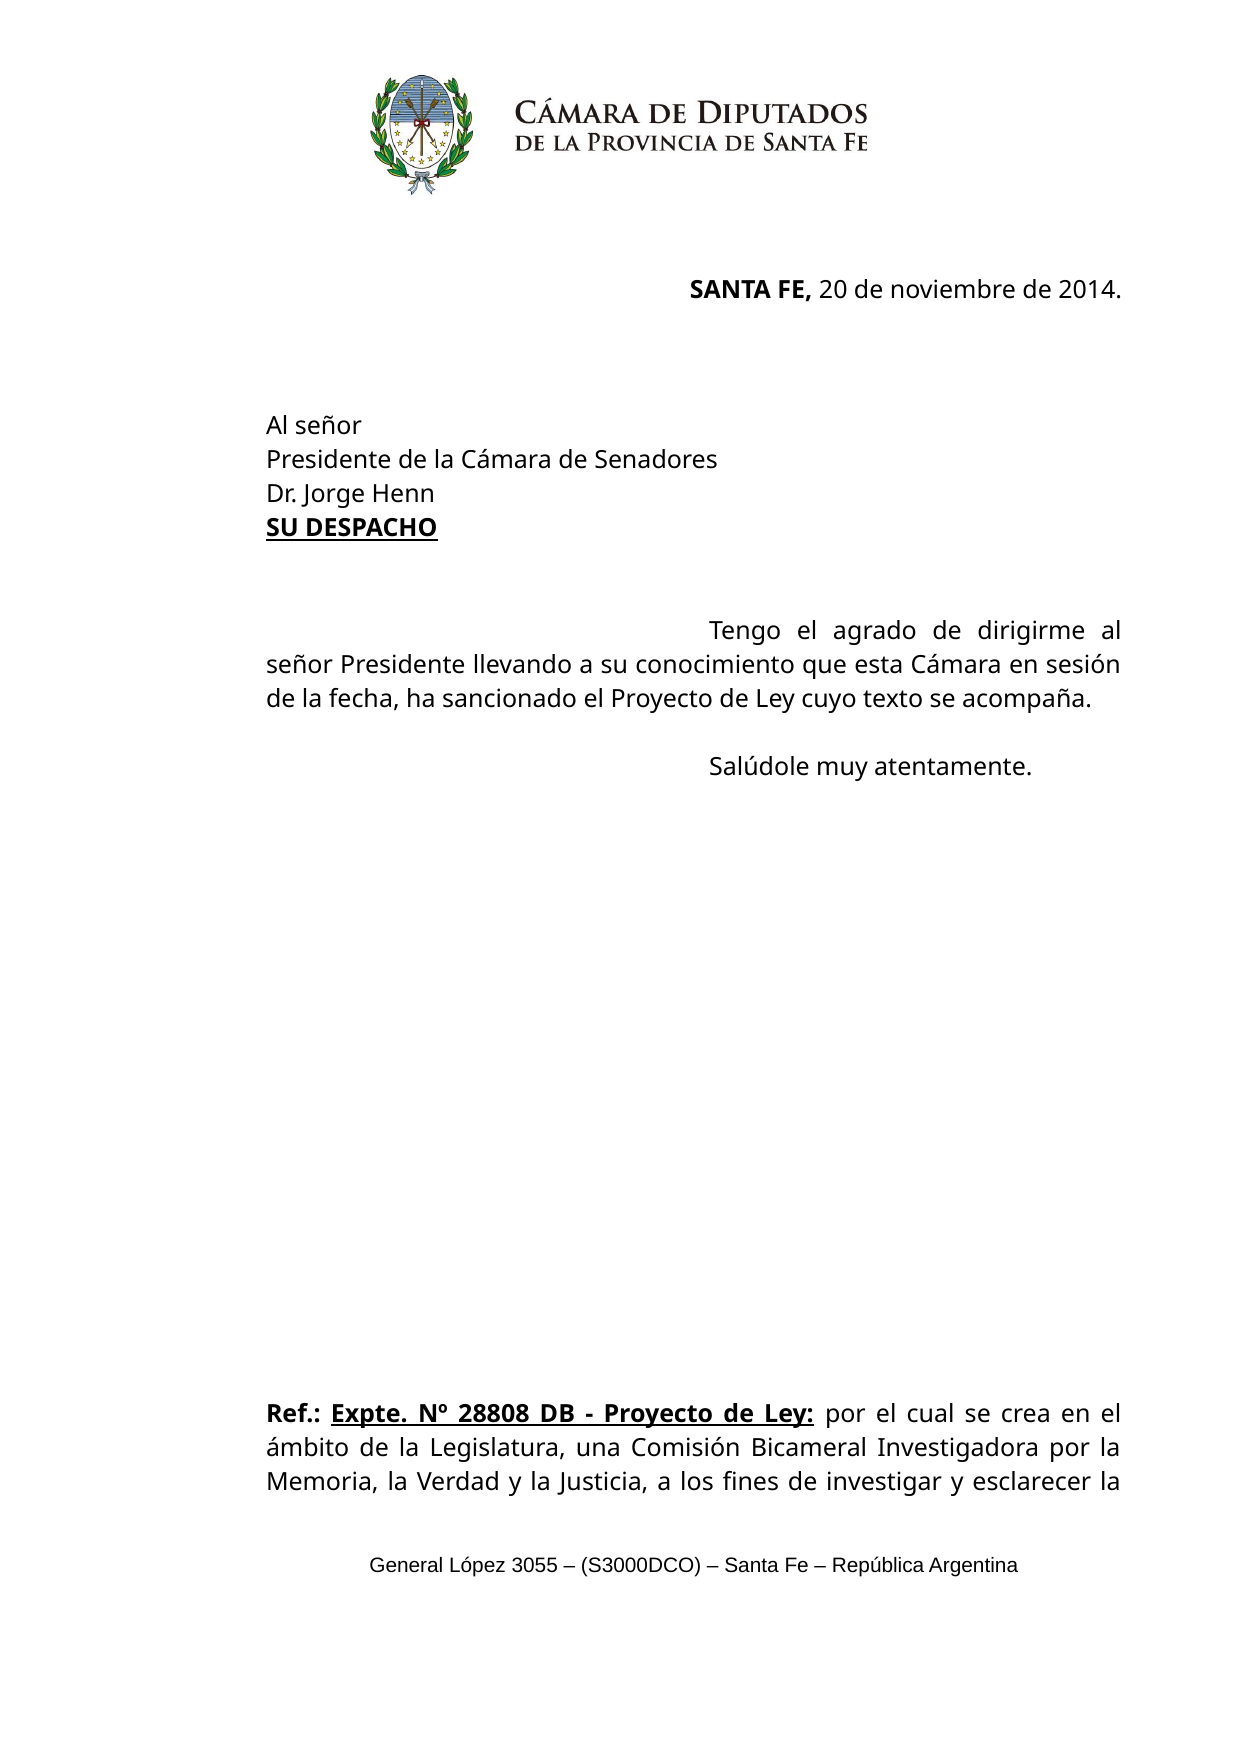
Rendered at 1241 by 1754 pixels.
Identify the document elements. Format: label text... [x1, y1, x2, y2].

text Ref.: Expte. Nº 28808 DB - Proyecto de Ley: por el cual se crea en el ámbito de la Legislatura, una Comisión Bicameral Investigadora por la Memoria, la Verdad y la Justicia, a los fines de investigar y esclarecer la [266, 1396, 1122, 1498]
text Presidente de la Cámara de Senadores [266, 442, 1122, 476]
text Tengo el agrado de dirigirme al señor Presidente llevando a su conocimiento que esta Cámara en sesión de la fecha, ha sancionado el Proyecto de Ley cuyo texto se acompaña. [266, 612, 1122, 714]
text Dr. Jorge Henn [266, 476, 1122, 510]
text Al señor [266, 408, 1122, 442]
text SU DESPACHO [266, 510, 1122, 544]
text SANTA FE, 20 de noviembre de 2014. [266, 272, 1122, 306]
picture [370, 75, 868, 199]
text Salúdole muy atentamente. [266, 748, 1122, 783]
